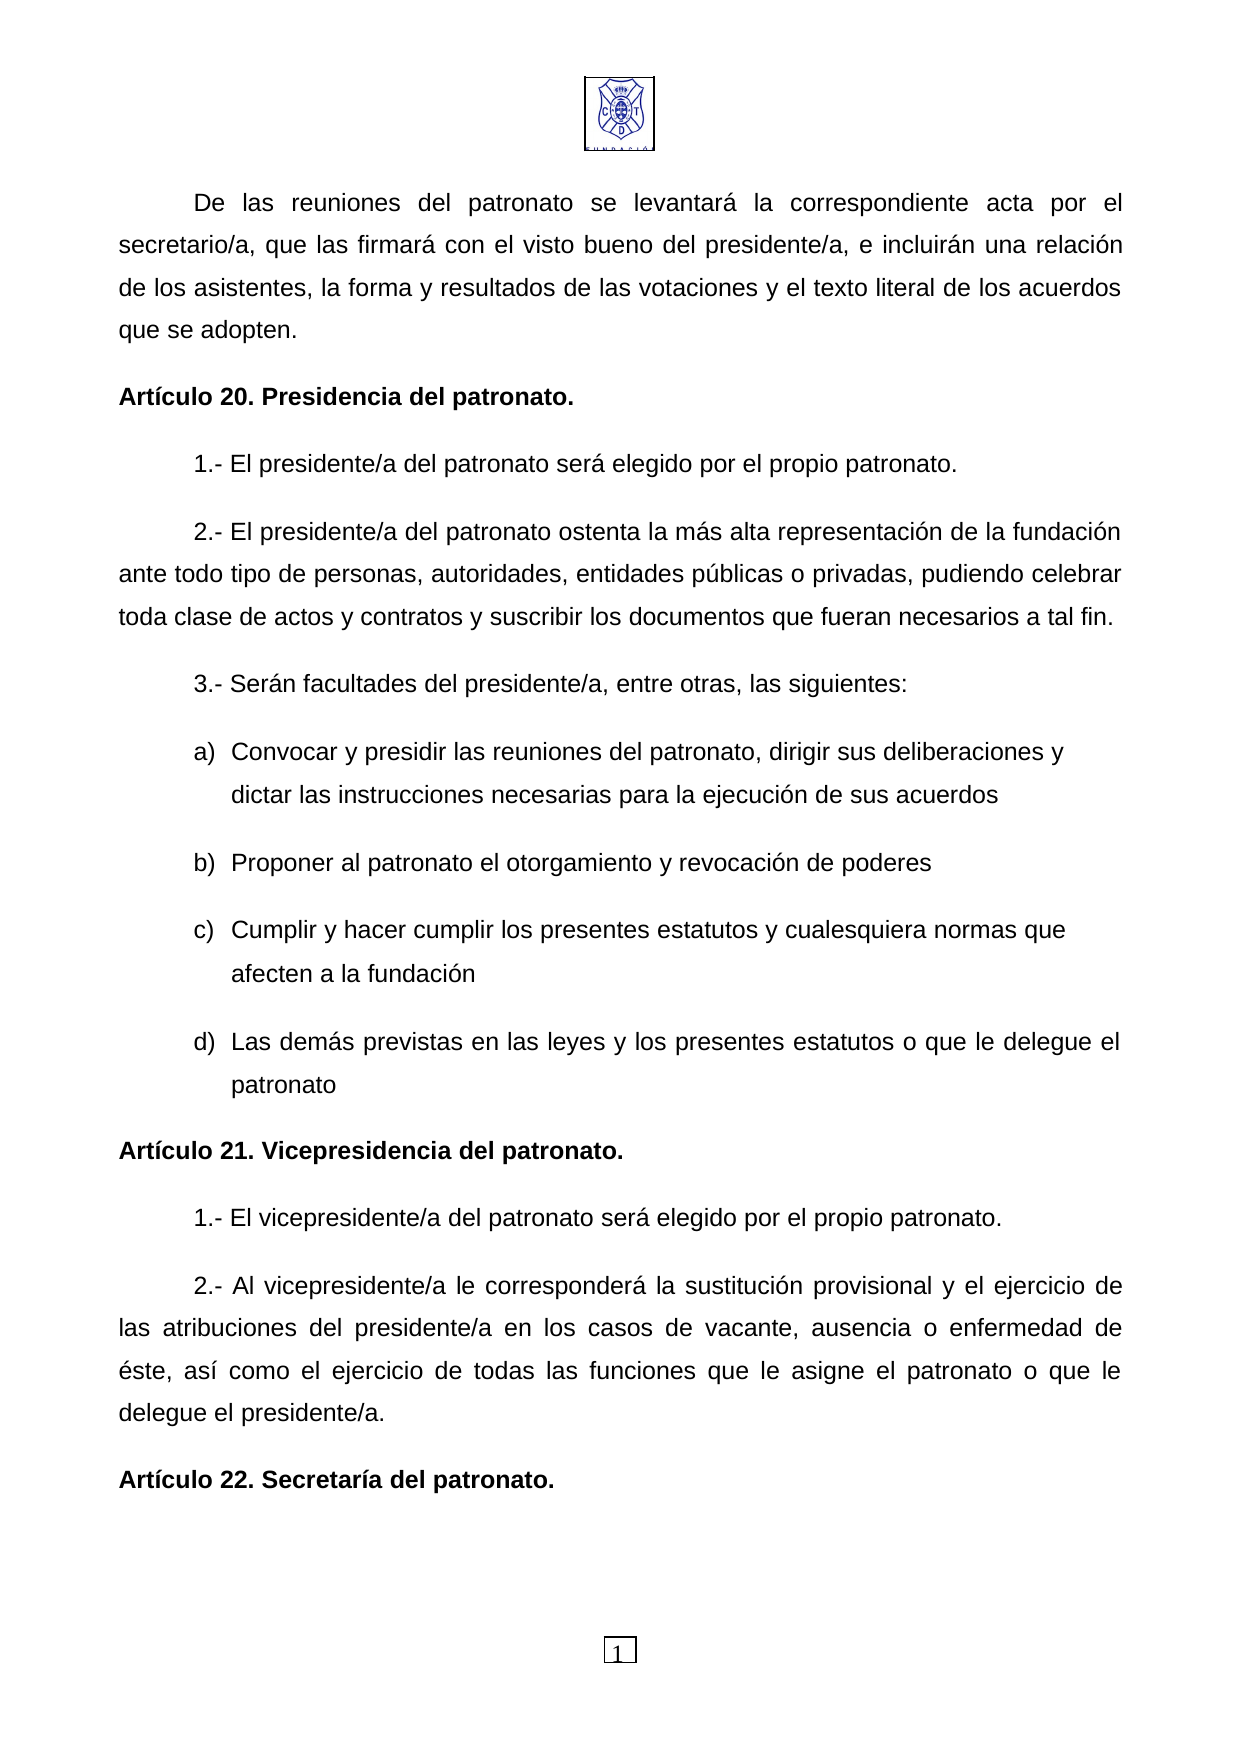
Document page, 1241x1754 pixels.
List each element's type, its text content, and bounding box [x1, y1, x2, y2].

text 3.- Serán facultades del presidente/a, entre otras, las siguientes: [193, 669, 1136, 698]
text 2.- El presidente/a del patronato ostenta la más alta representación de la fundación ante todo tipo de personas, autoridades, entidades públicas o privadas, pudiendo celebrar toda clase de actos y contratos y suscribir los documentos que fueran necesarios a tal fin. [118, 517, 1123, 631]
list Convocar y presidir las reuniones del patronato, dirigir sus deliberaciones y dictar las instrucciones necesarias para la ejecución de sus acuerdos [193, 737, 1123, 809]
text 2.- Al vicepresidente/a le corresponderá la sustitución provisional y el ejercicio de las atribuciones del presidente/a en los casos de vacante, ausencia o enfermedad de éste, así como el ejercicio de todas las funciones que le asigne el patronato o que le delegue el presidente/a. [118, 1271, 1123, 1427]
list Las demás previstas en las leyes y los presentes estatutos o que le delegue el patronato [193, 1026, 1123, 1098]
text Artículo 21. Vicepresidencia del patronato. [118, 1136, 1136, 1165]
picture [586, 78, 653, 150]
list Proponer al patronato el otorgamiento y revocación de poderes [193, 848, 1136, 877]
list Cumplir y hacer cumplir los presentes estatutos y cualesquiera normas que afecten a la fundación [193, 916, 1123, 987]
text 1.- El presidente/a del patronato será elegido por el propio patronato. [193, 449, 1136, 478]
text Artículo 20. Presidencia del patronato. [118, 382, 1136, 411]
text De las reuniones del patronato se levantará la correspondiente acta por el secretario/a, que las firmará con el visto bueno del presidente/a, e incluirán una relación de los asistentes, la forma y resultados de las votaciones y el texto literal de los acuerdos que se adopten. [118, 188, 1123, 344]
text 1.- El vicepresidente/a del patronato será elegido por el propio patronato. [193, 1203, 1136, 1232]
text Artículo 22. Secretaría del patronato. [118, 1465, 1136, 1494]
